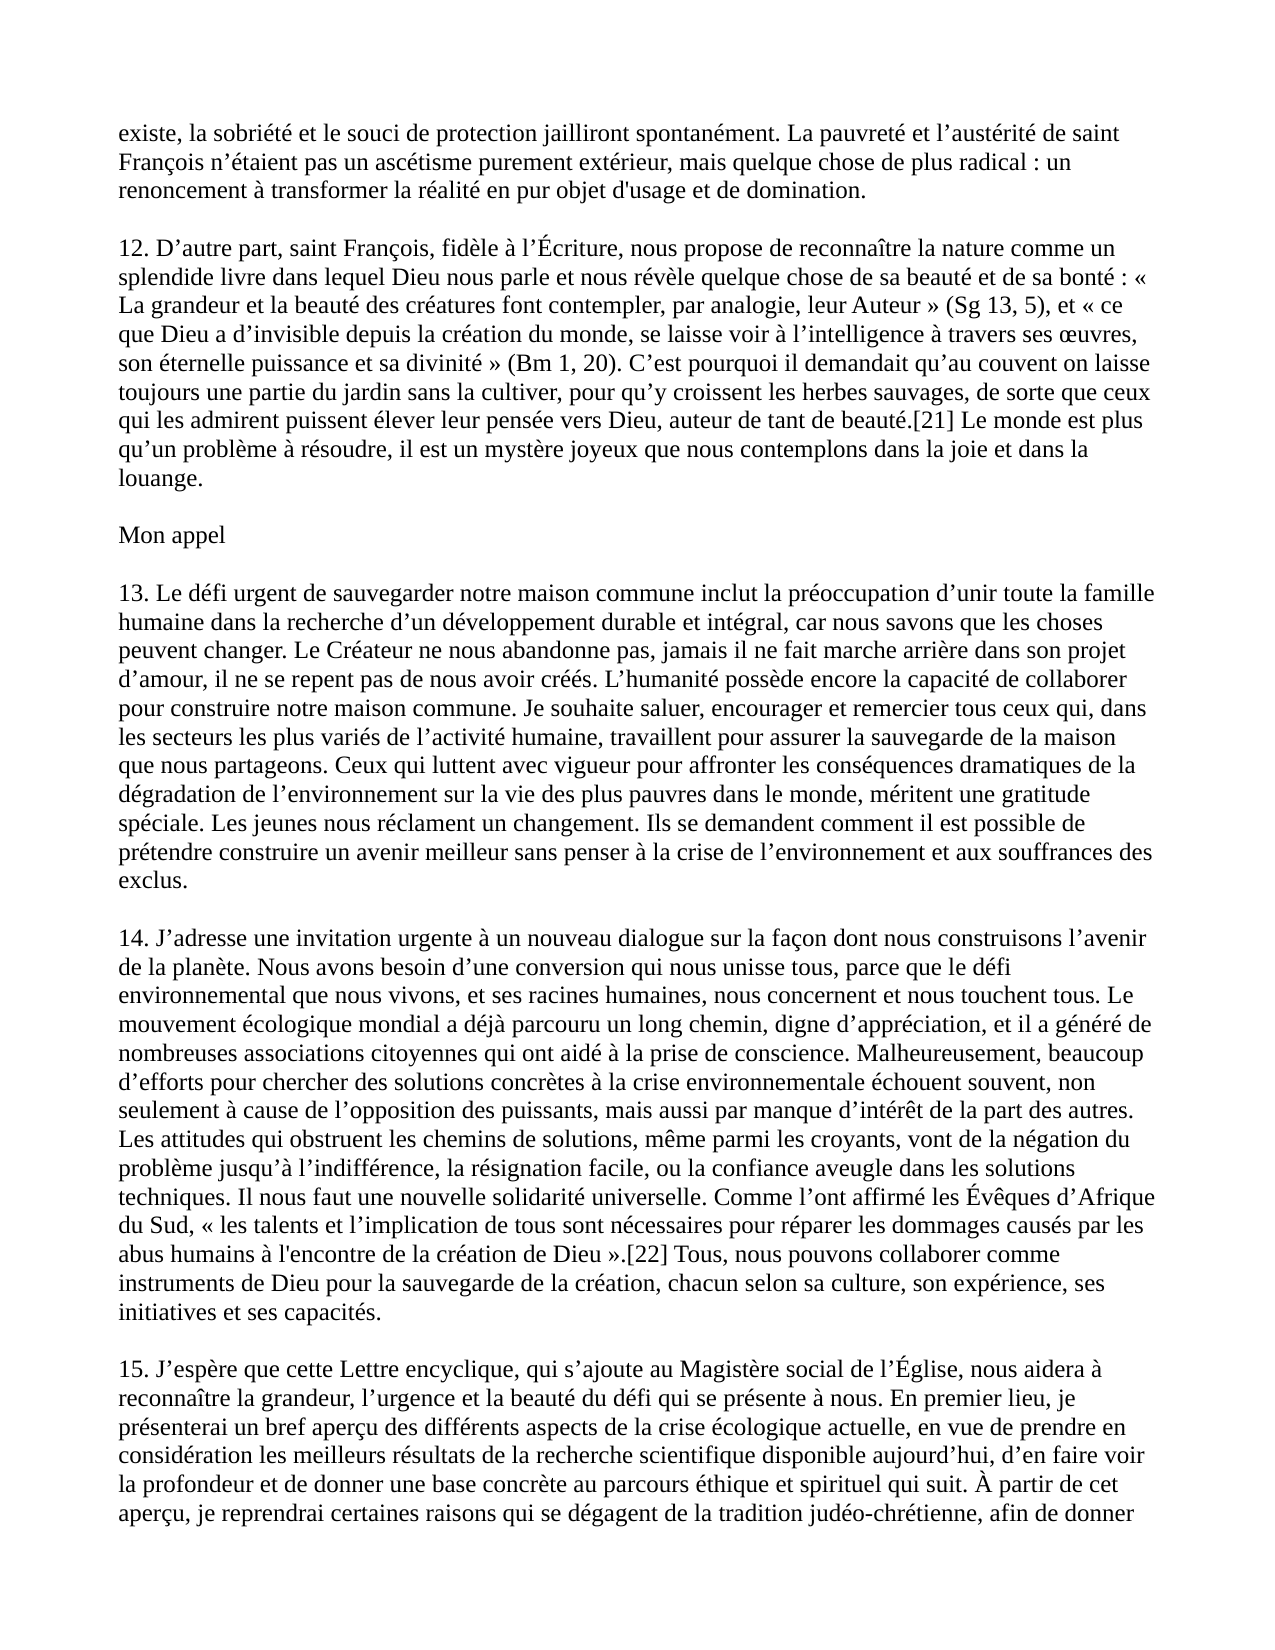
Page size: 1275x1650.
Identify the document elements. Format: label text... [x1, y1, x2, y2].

text 14. J’adresse une invitation urgente à un nouveau dialogue sur la façon dont nous construisons l’avenir de la planète. Nous avons besoin d’une conversion qui nous unisse tous, parce que le défi environnemental que nous vivons, et ses racines humaines, nous concernent et nous touchent tous. Le mouvement écologique mondial a déjà parcouru un long chemin, digne d’appréciation, et il a généré de nombreuses associations citoyennes qui ont aidé à la prise de conscience. Malheureusement, beaucoup d’efforts pour chercher des solutions concrètes à la crise environnementale échouent souvent, non seulement à cause de l’opposition des puissants, mais aussi par manque d’intérêt de la part des autres. Les attitudes qui obstruent les chemins de solutions, même parmi les croyants, vont de la négation du problème jusqu’à l’indifférence, la résignation facile, ou la confiance aveugle dans les solutions techniques. Il nous faut une nouvelle solidarité universelle. Comme l’ont affirmé les Évêques d’Afrique du Sud, « les talents et l’implication de tous sont nécessaires pour réparer les dommages causés par les abus humains à l'encontre de la création de Dieu ».[22] Tous, nous pouvons collaborer comme instruments de Dieu pour la sauvegarde de la création, chacun selon sa culture, son expérience, ses initiatives et ses capacités. [118, 923, 1157, 1326]
text 12. D’autre part, saint François, fidèle à l’Écriture, nous propose de reconnaître la nature comme un splendide livre dans lequel Dieu nous parle et nous révèle quelque chose de sa beauté et de sa bonté : « La grandeur et la beauté des créatures font contempler, par analogie, leur Auteur » (Sg 13, 5), et « ce que Dieu a d’invisible depuis la création du monde, se laisse voir à l’intelligence à travers ses œuvres, son éternelle puissance et sa divinité » (Bm 1, 20). C’est pourquoi il demandait qu’au couvent on laisse toujours une partie du jardin sans la cultiver, pour qu’y croissent les herbes sauvages, de sorte que ceux qui les admirent puissent élever leur pensée vers Dieu, auteur de tant de beauté.[21] Le monde est plus qu’un problème à résoudre, il est un mystère joyeux que nous contemplons dans la joie et dans la louange. [118, 233, 1157, 492]
text 15. J’espère que cette Lettre encyclique, qui s’ajoute au Magistère social de l’Église, nous aidera à reconnaître la grandeur, l’urgence et la beauté du défi qui se présente à nous. En premier lieu, je présenterai un bref aperçu des différents aspects de la crise écologique actuelle, en vue de prendre en considération les meilleurs résultats de la recherche scientifique disponible aujourd’hui, d’en faire voir la profondeur et de donner une base concrète au parcours éthique et spirituel qui suit. À partir de cet aperçu, je reprendrai certaines raisons qui se dégagent de la tradition judéo-chrétienne, afin de donner [118, 1354, 1157, 1527]
text Mon appel [118, 521, 1157, 549]
text 13. Le défi urgent de sauvegarder notre maison commune inclut la préoccupation d’unir toute la famille humaine dans la recherche d’un développement durable et intégral, car nous savons que les choses peuvent changer. Le Créateur ne nous abandonne pas, jamais il ne fait marche arrière dans son projet d’amour, il ne se repent pas de nous avoir créés. L’humanité possède encore la capacité de collaborer pour construire notre maison commune. Je souhaite saluer, encourager et remercier tous ceux qui, dans les secteurs les plus variés de l’activité humaine, travaillent pour assurer la sauvegarde de la maison que nous partageons. Ceux qui luttent avec vigueur pour affronter les conséquences dramatiques de la dégradation de l’environnement sur la vie des plus pauvres dans le monde, méritent une gratitude spéciale. Les jeunes nous réclament un changement. Ils se demandent comment il est possible de prétendre construire un avenir meilleur sans penser à la crise de l’environnement et aux souffrances des exclus. [118, 578, 1157, 894]
text existe, la sobriété et le souci de protection jailliront spontanément. La pauvreté et l’austérité de saint François n’étaient pas un ascétisme purement extérieur, mais quelque chose de plus radical : un renoncement à transformer la réalité en pur objet d'usage et de domination. [118, 118, 1157, 204]
